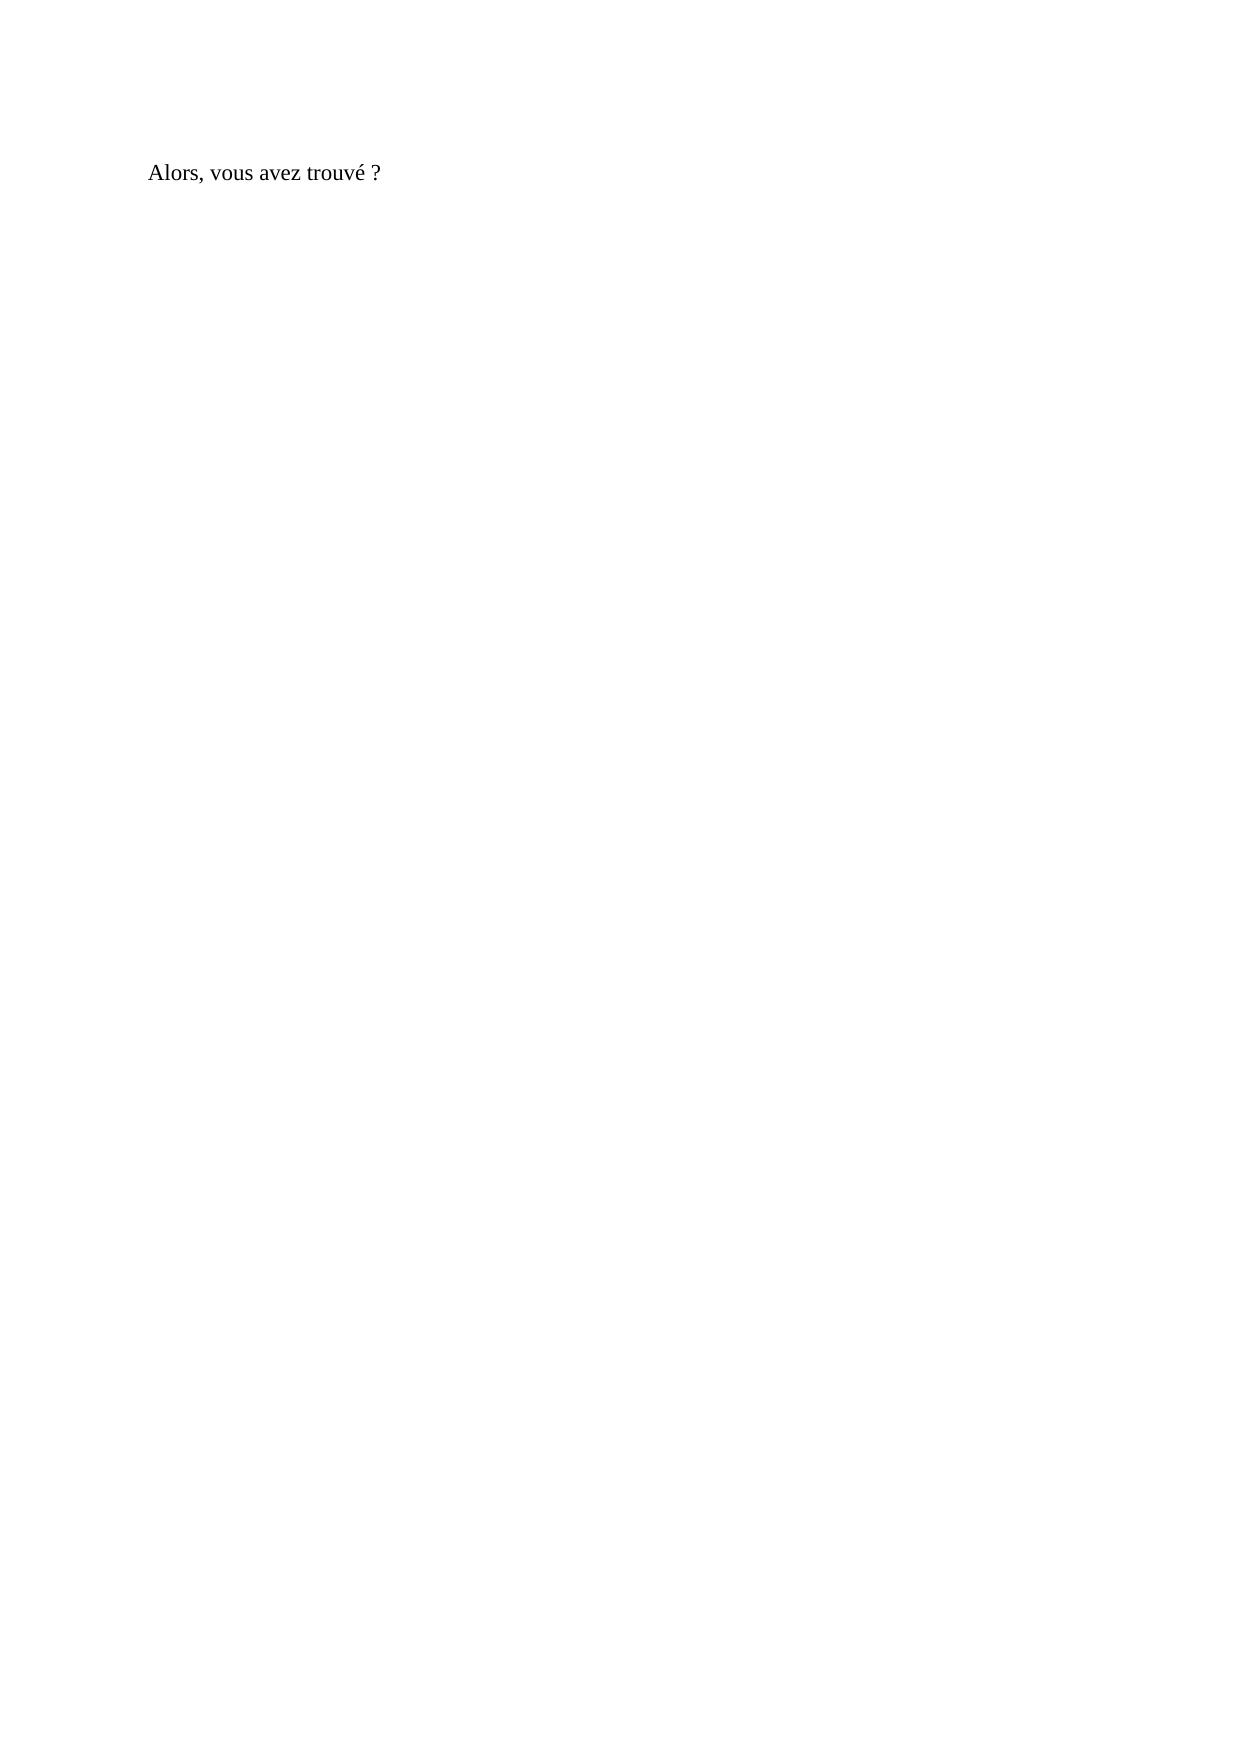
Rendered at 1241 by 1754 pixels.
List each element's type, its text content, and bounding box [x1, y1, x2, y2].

text Alors, vous avez trouvé ? [148, 148, 1093, 185]
